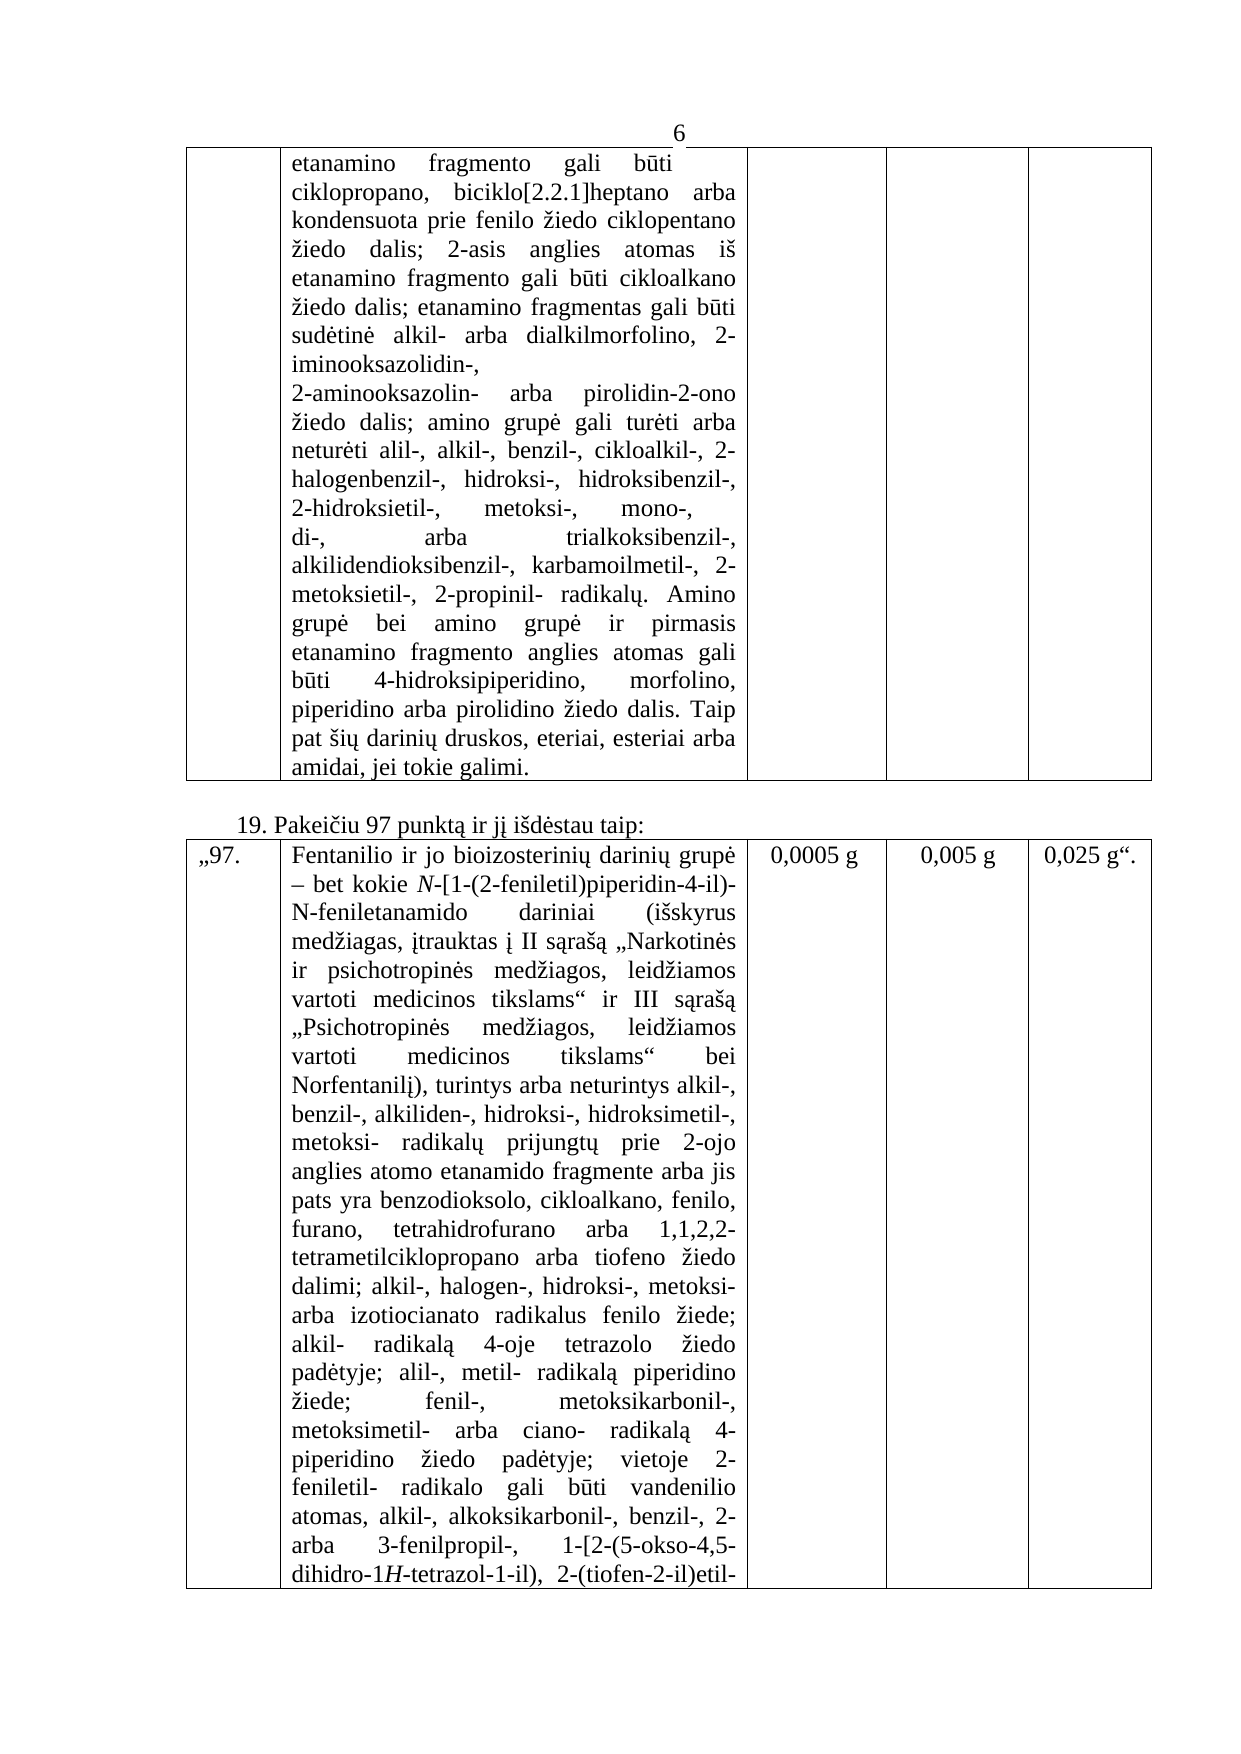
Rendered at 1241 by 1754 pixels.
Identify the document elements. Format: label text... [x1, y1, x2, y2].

table_header [187, 148, 280, 780]
table_header [1029, 148, 1151, 780]
table_header „97. [187, 840, 280, 1587]
text 19. Pakeičiu 97 punktą ir jį išdėstau taip: [177, 810, 1181, 839]
table_header [748, 148, 886, 780]
table_header 0,025 g“. [1029, 840, 1151, 1587]
table_header 0,005 g [887, 840, 1028, 1587]
table_header Fentanilio ir jo bioizosterinių darinių grupė – bet kokie N-[1-(2-feniletil)piperidin-4-il)-N-feniletanamido dariniai (išskyrus medžiagas, įtrauktas į II sąrašą „Narkotinės ir psichotropinės medžiagos, leidžiamos vartoti medicinos tikslams“ ir III sąrašą „Psichotropinės medžiagos, leidžiamos vartoti medicinos tikslams“ bei Norfentanilį), turintys arba neturintys alkil-, benzil-, alkiliden-, hidroksi-, hidroksimetil-, metoksi- radikalų prijungtų prie 2-ojo anglies atomo etanamido fragmente arba jis pats yra benzodioksolo, cikloalkano, fenilo, furano, tetrahidrofurano arba 1,1,2,2-tetrametilciklopropano arba tiofeno žiedo dalimi; alkil-, halogen-, hidroksi-, metoksi- arba izotiocianato radikalus fenilo žiede; alkil- radikalą 4-oje tetrazolo žiedo padėtyje; alil-, metil- radikalą piperidino žiede; fenil-, metoksikarbonil-, metoksimetil- arba ciano- radikalą 4-piperidino žiedo padėtyje; vietoje 2-feniletil- radikalo gali būti vandenilio atomas, alkil-, alkoksikarbonil-, benzil-, 2- arba 3-fenilpropil-, 1-[2-(5-okso-4,5-dihidro-1H-tetrazol-1-il), 2-(tiofen-2-il)etil- [281, 840, 747, 1587]
table_header 0,0005 g [748, 840, 886, 1587]
table_header etanamino fragmento gali būti ciklopropano, biciklo[2.2.1]heptano arba kondensuota prie fenilo žiedo ciklopentano žiedo dalis; 2-asis anglies atomas iš etanamino fragmento gali būti cikloalkano žiedo dalis; etanamino fragmentas gali būti sudėtinė alkil- arba dialkilmorfolino, 2-iminooksazolidin-, 2-aminooksazolin- arba pirolidin-2-ono žiedo dalis; amino grupė gali turėti arba neturėti alil-, alkil-, benzil-, cikloalkil-, 2-halogenbenzil-, hidroksi-, hidroksibenzil-, 2-hidroksietil-, metoksi-, mono-, di-, arba trialkoksibenzil-, alkilidendioksibenzil-, karbamoilmetil-, 2-metoksietil-, 2-propinil- radikalų. Amino grupė bei amino grupė ir pirmasis etanamino fragmento anglies atomas gali būti 4-hidroksipiperidino, morfolino, piperidino arba pirolidino žiedo dalis. Taip pat šių darinių druskos, eteriai, esteriai arba amidai, jei tokie galimi. [281, 148, 747, 780]
table_header [887, 148, 1028, 780]
